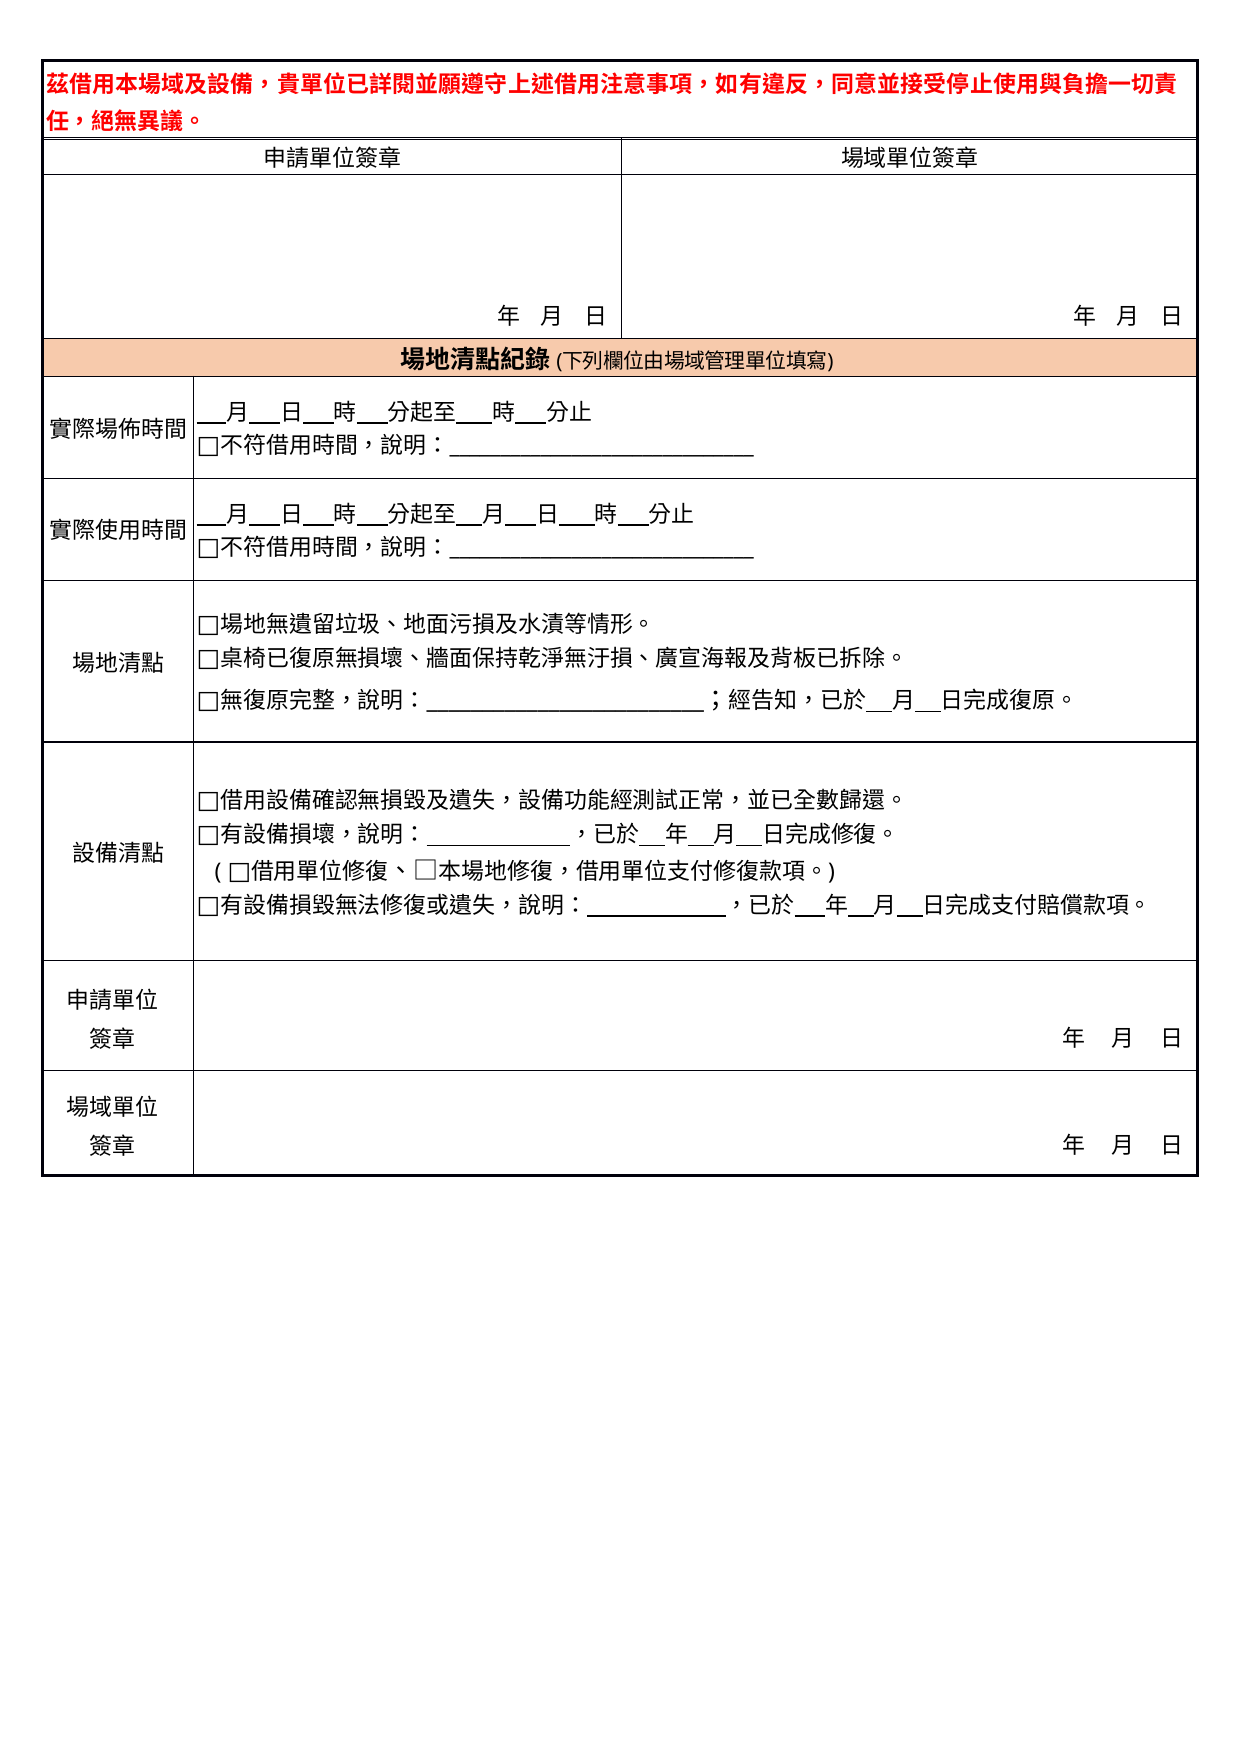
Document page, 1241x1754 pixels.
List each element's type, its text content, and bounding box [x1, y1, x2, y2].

table_cell 月 日 時 分起至 月 日 時 分止 □不符借用時間，說明：______________________________ [194, 479, 1196, 579]
table_cell 申請單位簽章 [44, 140, 621, 173]
table_header 場域借用注意事項 申請單位使用目的應與5G、雲端服務相關研發或測試有關，且需經同意得借用場域及設備，不得私自轉讓或變更使用目的與內容。 借用本場域有下列情形之一者，得不予同意；已同意者，本場域得解除或終止借用關係，並得視情節輕重，永久不提供借用或於一年內禁止借用： 活動有違反法令，或有妨害公共秩序或善良風俗之虞。 活動內容有損害場地或相關設施、設備之虞。 活動內容與本借用申請表資料不符。 擅自將場域使用權轉讓他人使用。 進行傳直銷行為。 未經場域營運團隊許可，占用公共空間及未借用申請的基地區域。 未經場域營運團隊或經濟部加工出口區管理處事前以書面許可，擅自利用「數位轉型DTIH共創基地」、「經濟部加工出口區管理處」、「高雄市政府經濟發展局」、「財團法人資訊工業策進會」之全稱、簡稱、商標或圖章者。 其他經本場域營運團隊認定不宜使用之情形。 申請5G專網驗測單位應於使用日前10個工作天提出申請，確認文件無誤後，本場域將以mail方式通知預約資訊。若因故須臨時變更申請內容，應於原核定時間前3個工作天通知變更。如有場勘需求，請於服務時間內提前預約以便確認場地與人力安排。 借用日期每次申請以10個工作天為上限，請先致電確認可借用日期、預計場勘日期及欲借用設備項目數量。 借用本場域之場地或設備期間，應善盡管理維護之責，合理使用本場域及所屬設施、設備、用品等，因違反前述義務，致本場域之設備或物件有失火、漏水、損害、短少或遺失之情形，申請單位應負責修復及賠償責任；未修復者，本場域將代為修復，並得要求申請單位支付修復相關費用；不能修復或遺失者，應無異議照該產品之定價賠償；上述修復或賠償費用，本場域可不限時間追償。 借用本場域之場地或設備，於借用完畢或依前揭規定停止使用時，申請單位有責任收拾並回復原狀，並應會同管理人員點交，未完成手續前不得離場；未回復原狀者，本場域將代為履行，其拆除物視同廢棄物處理，並得要求申請單位支付拆除相關費用。 非經同意不得擅自操作或搬動任何場域內設施/設備、安裝電器或外加電力，違反者一律由申請單位負損害賠償責任。 本場域屬開放共享空間，申請單位之設備、物品、創意構想、技術文獻或研發技術等未揭露之機密資料，均應自行妥善保管或視需要辦理保險。如發生遭竊、損毀或遺失等情形，應由申請單位自行負責，本場域不負保管及任何民、刑事責任。 本場域不會對申請單位引致任何損害、誹謗或有形/無形損失，故本場域不承擔任何直接、間接、附帶、特別、衍生性或懲罰性賠償；如申請單位於場域借用期間、借用前或借用完畢後，有衍生損害本場域形象、名譽等事件，本場域得依法律途徑要求賠償，並得視情況要求申請單位公開澄清，申請單位應予配合。 聯絡方式：林先生、(07)966-7251、yupinlin@iii.org.tw 凡涉及法律涉訟時，雙方合意以高雄地方法院為第一審管轄法院。 茲借用本場域及設備，貴單位已詳閱並願遵守上述借用注意事項，如有違反，同意並接受停止使用與負擔一切責任，絕無異議。 [44, 62, 1196, 137]
table_cell 年 月 日 [194, 961, 1196, 1070]
table_cell 場域單位簽章 [622, 140, 1196, 173]
table_cell 實際使用時間 [44, 479, 193, 579]
table_cell 年 月 日 [194, 1071, 1196, 1173]
table_cell 年 月 日 [622, 175, 1196, 338]
table_cell □場地無遺留垃圾、地面污損及水漬等情形。 □桌椅已復原無損壞、牆面保持乾淨無汙損、廣宣海報及背板已拆除。 □無復原完整，說明：_________________________；經告知，已於 月 日完成復原。 [194, 581, 1196, 741]
table_cell 實際場佈時間 [44, 377, 193, 478]
table_cell 場域單位 簽章 [44, 1071, 193, 1173]
table_cell 申請單位 簽章 [44, 961, 193, 1070]
table_cell 設備清點 [44, 743, 193, 960]
table_cell 場地清點 [44, 581, 193, 741]
table_cell □借用設備確認無損毀及遺失，設備功能經測試正常，並已全數歸還。 □有設備損壞，說明： ，已於 年 月 日完成修復。 ( □借用單位修復、□本場地修復，借用單位支付修復款項。) □有設備損毀無法修復或遺失，說明： ，已於 年 月 日完成支付賠償款項。 [194, 743, 1196, 960]
table_cell 年 月 日 [44, 175, 621, 338]
table_cell 月 日 時 分起至 時 分止 □不符借用時間，說明：______________________________ [194, 377, 1196, 478]
table_cell 場地清點紀錄 (下列欄位由場域管理單位填寫) [44, 339, 1196, 376]
